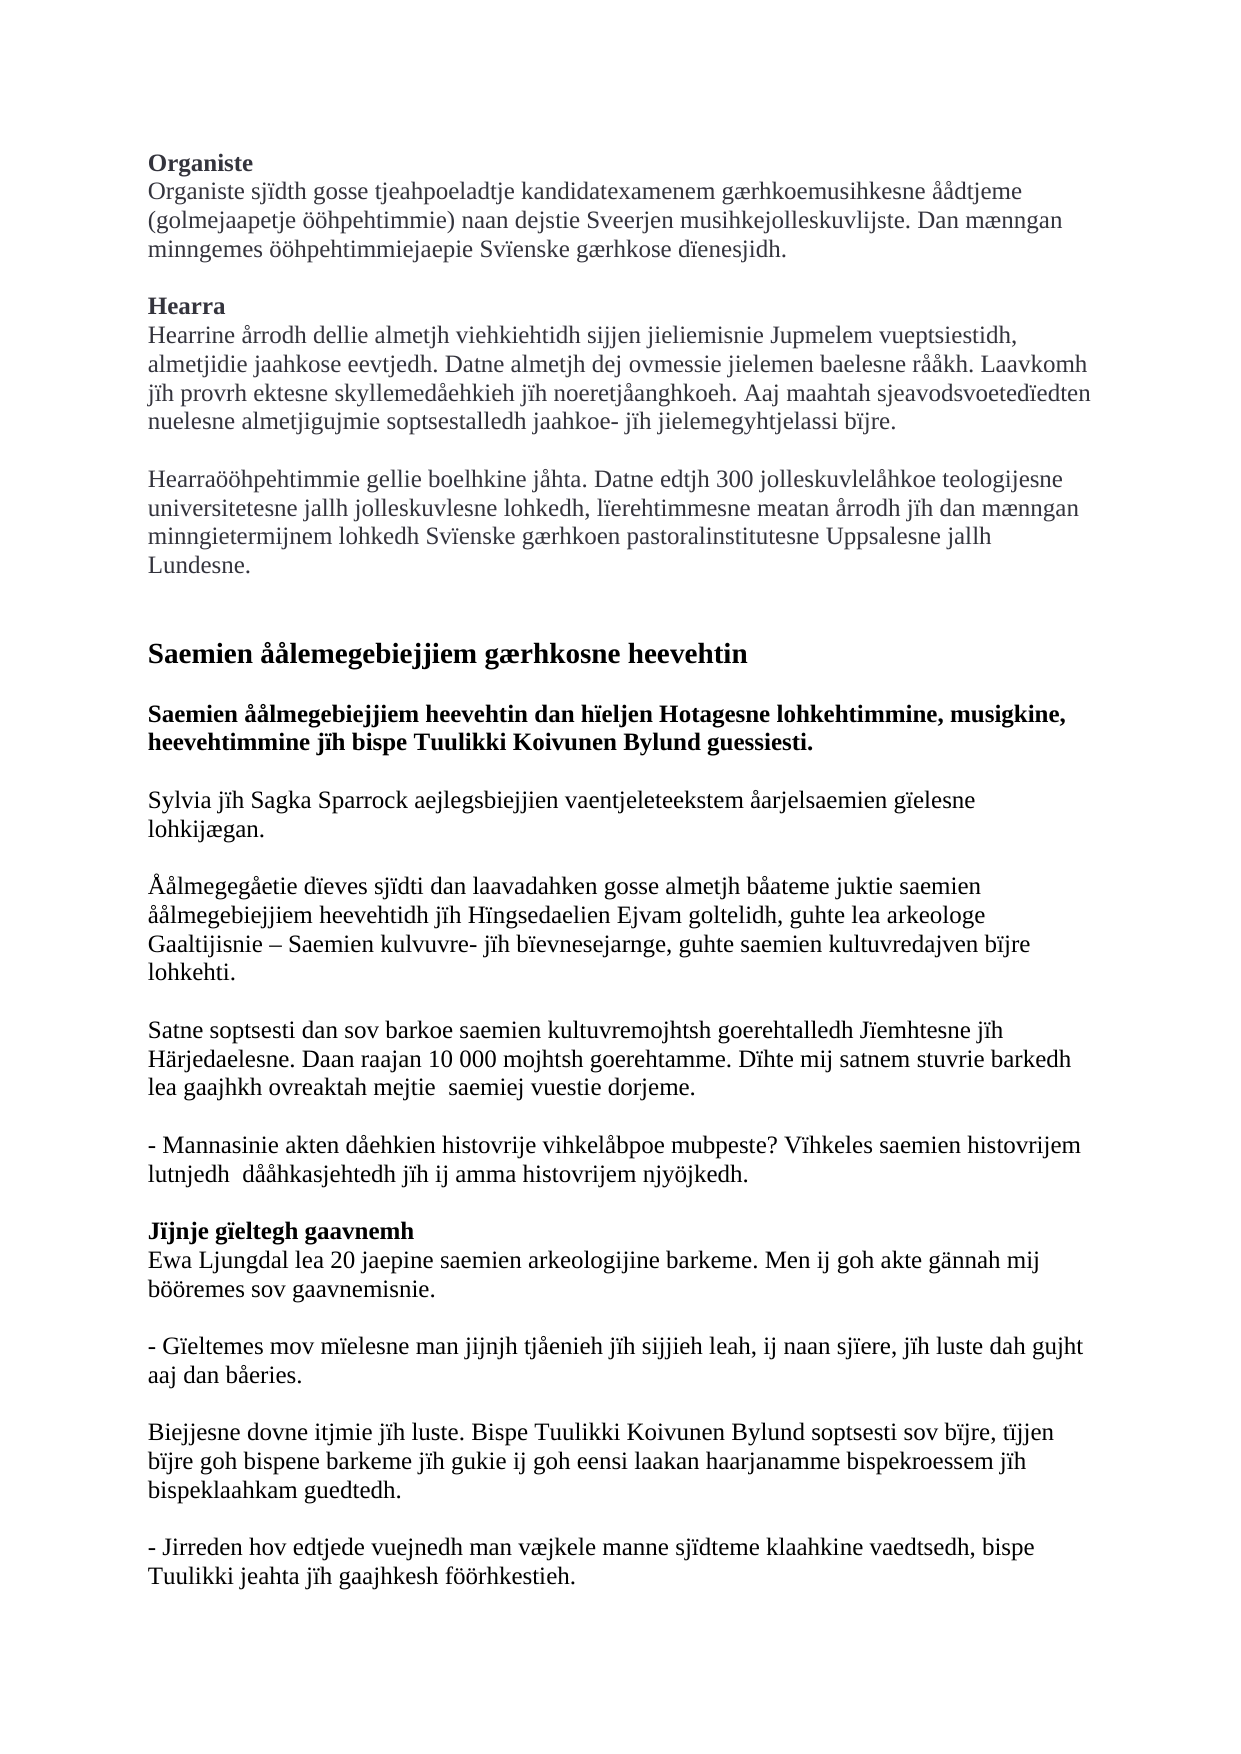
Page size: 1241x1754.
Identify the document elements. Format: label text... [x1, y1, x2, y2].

text Hearra Hearrine årrodh dellie almetjh viehkiehtidh sijjen jieliemisnie Jupmelem vueptsiestidh, almetjidie jaahkose eevtjedh. Datne almetjh dej ovmessie jielemen baelesne rååkh. Laavkomh jïh provrh ektesne skyllemedåehkieh jïh noeretjåanghkoeh. Aaj maahtah sjeavodsvoetedïedten nuelesne almetjigujmie soptsestalledh jaahkoe- jïh jielemegyhtjelassi bïjre. [148, 291, 1093, 435]
text Hearraööhpehtimmie gellie boelhkine jåhta. Datne edtjh 300 jolleskuvlelåhkoe teologijesne universitetesne jallh jolleskuvlesne lohkedh, lïerehtimmesne meatan årrodh jïh dan mænngan minngietermijnem lohkedh Svïenske gærhkoen pastoralinstitutesne Uppsalesne jallh Lundesne. [148, 464, 1093, 579]
subtitle Saemien åålemegebiejjiem gærhkosne heevehtin [148, 636, 1093, 670]
text Sylvia jïh Sagka Sparrock aejlegsbiejjien vaentjeleteekstem åarjelsaemien gïelesne lohkijægan. [148, 785, 1093, 842]
text Åålmegegåetie dïeves sjïdti dan laavadahken gosse almetjh båateme juktie saemien åålmegebiejjiem heevehtidh jïh Hïngsedaelien Ejvam goltelidh, guhte lea arkeologe Gaaltijisnie – Saemien kulvuvre- jïh bïevnesejarnge, guhte saemien kultuvredajven bïjre lohkehti. Satne soptsesti dan sov barkoe saemien kultuvremojhtsh goerehtalledh Jïemhtesne jïh Härjedaelesne. Daan raajan 10 000 mojhtsh goerehtamme. Dïhte mij satnem stuvrie barkedh lea gaajhkh ovreaktah mejtie saemiej vuestie dorjeme. [148, 871, 1093, 1101]
text Organiste Organiste sjïdth gosse tjeahpoeladtje kandidatexamenem gærhkoemusihkesne åådtjeme (golmejaapetje ööhpehtimmie) naan dejstie Sveerjen musihkejolleskuvlijste. Dan mænngan minngemes ööhpehtimmiejaepie Svïenske gærhkose dïenesjidh. [148, 148, 1093, 263]
text - Mannasinie akten dåehkien histovrije vihkelåbpoe mubpeste? Vïhkeles saemien histovrijem lutnjedh dååhkasjehtedh jïh ij amma histovrijem njyöjkedh. [148, 1130, 1093, 1187]
text Jïjnje gïeltegh gaavnemh Ewa Ljungdal lea 20 jaepine saemien arkeologijine barkeme. Men ij goh akte gännah mij bööremes sov gaavnemisnie. - Gïeltemes mov mïelesne man jijnjh tjåenieh jïh sijjieh leah, ij naan sjïere, jïh luste dah gujht aaj dan båeries. Biejjesne dovne itjmie jïh luste. Bispe Tuulikki Koivunen Bylund soptsesti sov bïjre, tïjjen bïjre goh bispene barkeme jïh gukie ij goh eensi laakan haarjanamme bispekroessem jïh bispeklaahkam guedtedh. - Jirreden hov edtjede vuejnedh man væjkele manne sjïdteme klaahkine vaedtsedh, bispe Tuulikki jeahta jïh gaajhkesh föörhkestieh. [148, 1216, 1093, 1590]
subtitle Saemien åålmegebiejjiem heevehtin dan hïeljen Hotagesne lohkehtimmine, musigkine, heevehtimmine jïh bispe Tuulikki Koivunen Bylund guessiesti. [148, 699, 1093, 756]
